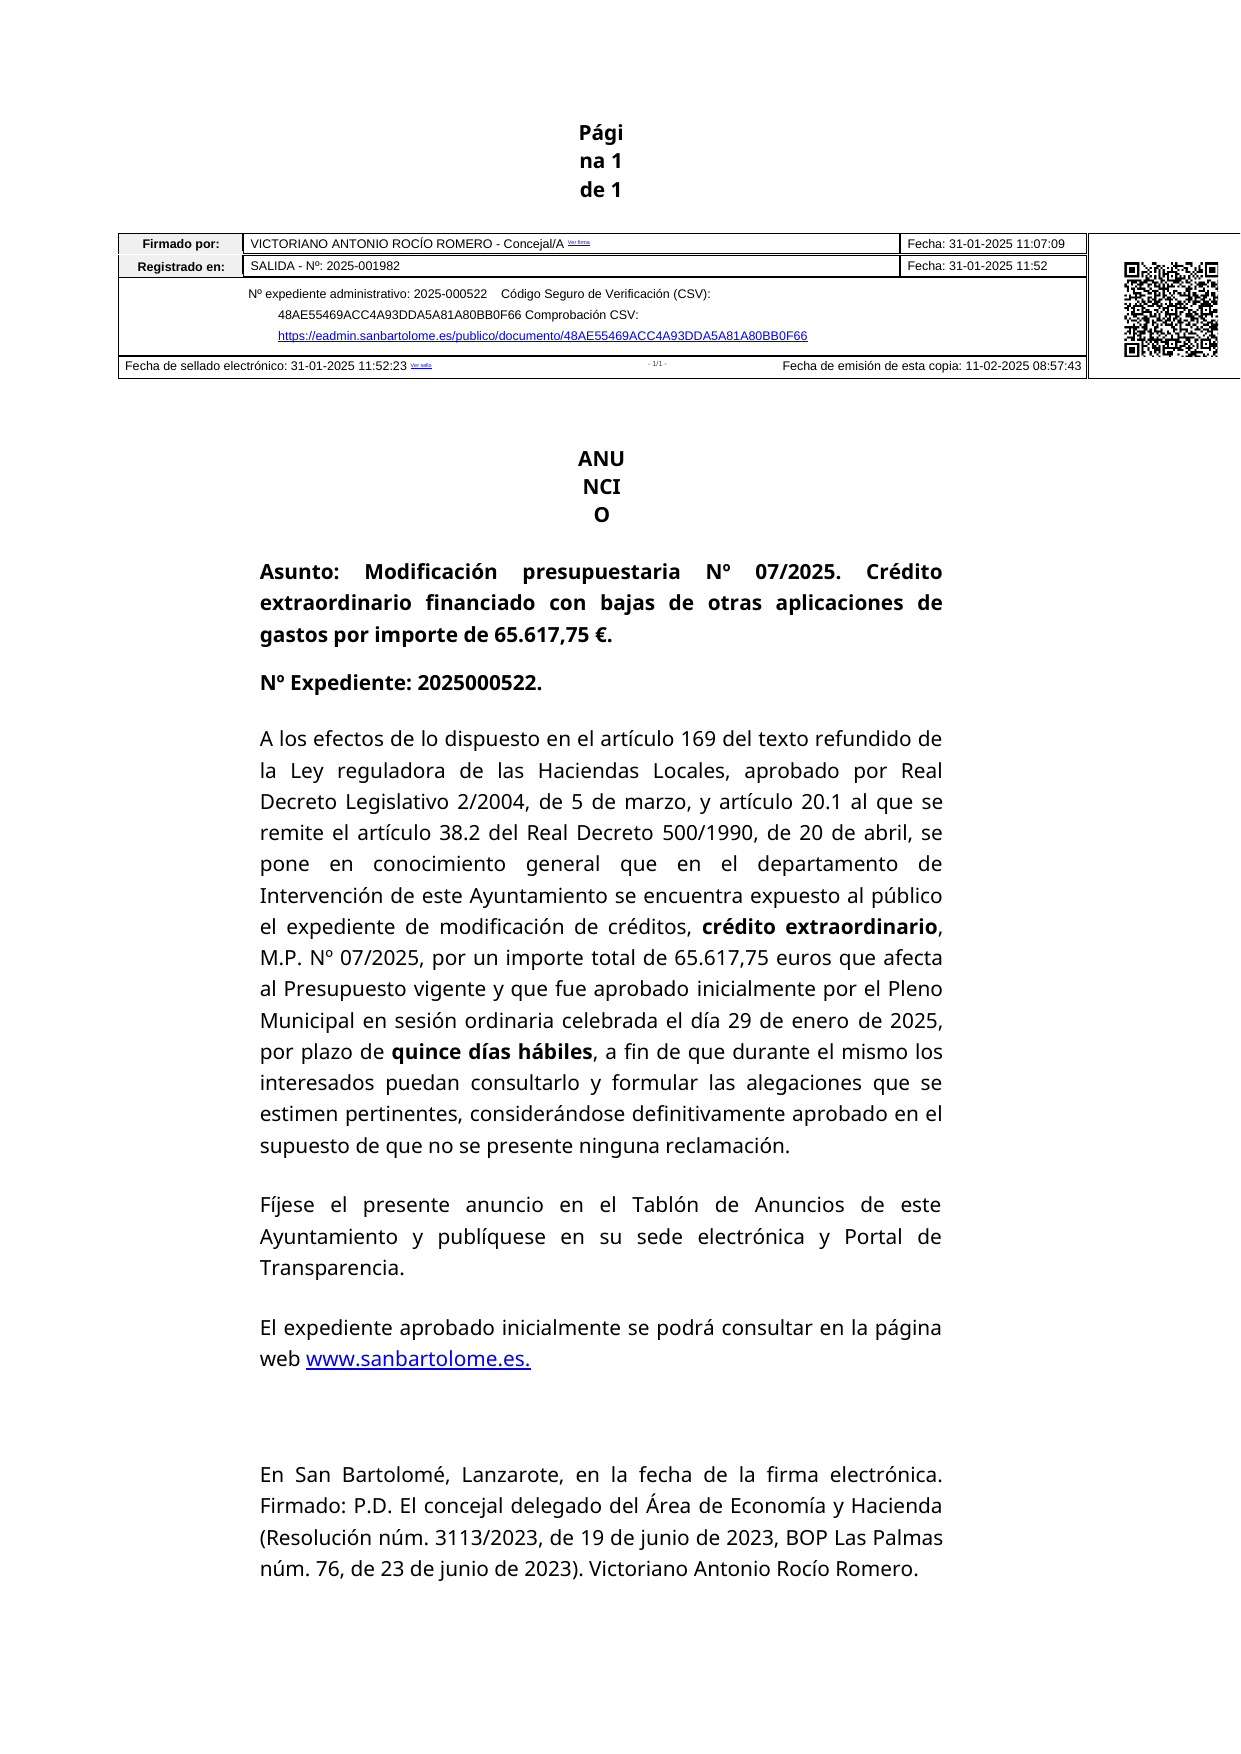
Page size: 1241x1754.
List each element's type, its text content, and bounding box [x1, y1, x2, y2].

table_header Fecha: 31-01-2025 11:07:09 [901, 234, 1086, 253]
table_cell Nº expediente administrativo: 2025-000522 Código Seguro de Verificación (CSV): 48AE55469ACC4A93DDA5A81A80BB0F66 Comprobación CSV: https://eadmin.sanbartolome.es/publico/documento/48AE55469ACC4A93DDA5A81A80BB0F66 [119, 278, 1086, 355]
text Fíjese el presente anuncio en el Tablón de Anuncios de este Ayuntamiento y publíquese en su sede electrónica y Portal de Transparencia. [259, 1191, 943, 1282]
table_cell Fecha de sellado electrónico: 31-01-2025 11:52:23 Ver sello - 1/1 - Fecha de emisión de esta copia: 11-02-2025 08:57:43 [119, 357, 1086, 378]
text El expediente aprobado inicialmente se podrá consultar en la página web www.sanbartolome.es. [259, 1313, 943, 1373]
table_header Firmado por: [119, 234, 242, 251]
text ANUNCIO [577, 444, 626, 529]
table_cell Registrado en: [119, 258, 242, 274]
text A los efectos de lo dispuesto en el artículo 169 del texto refundido de la Ley reguladora de las Haciendas Locales, aprobado por Real Decreto Legislativo 2/2004, de 5 de marzo, y artículo 20.1 al que se remite el artículo 38.2 del Real Decreto 500/1990, de 20 de abril, se pone en conocimiento general que en el departamento de Intervención de este Ayuntamiento se encuentra expuesto al público el expediente de modificación de créditos, crédito extraordinario, M.P. Nº 07/2025, por un importe total de 65.617,75 euros que afecta al Presupuesto vigente y que fue aprobado inicialmente por el Pleno Municipal en sesión ordinaria celebrada el día 29 de enero de 2025, por plazo de quince días hábiles, a fin de que durante el mismo los interesados puedan consultarlo y formular las alegaciones que se estimen pertinentes, considerándose definitivamente aprobado en el supuesto de que no se presente ninguna reclamación. [259, 724, 943, 1159]
text Página 1 de 1 [576, 118, 625, 203]
table_cell SALIDA - Nº: 2025-001982 [244, 256, 899, 276]
text Nº Expediente: 2025000522. [259, 668, 1122, 696]
table_header VICTORIANO ANTONIO ROCÍO ROMERO - Concejal/A Ver firma [244, 234, 899, 253]
text Asunto: Modificación presupuestaria Nº 07/2025. Crédito extraordinario financiado con bajas de otras aplicaciones de gastos por importe de 65.617,75 €. [259, 557, 943, 648]
text En San Bartolomé, Lanzarote, en la fecha de la firma electrónica. Firmado: P.D. El concejal delegado del Área de Economía y Hacienda (Resolución núm. 3113/2023, de 19 de junio de 2023, BOP Las Palmas núm. 76, de 23 de junio de 2023). Victoriano Antonio Rocío Romero. [259, 1460, 943, 1582]
table_cell Fecha: 31-01-2025 11:52 [901, 256, 1086, 276]
table_header [1089, 234, 1240, 378]
